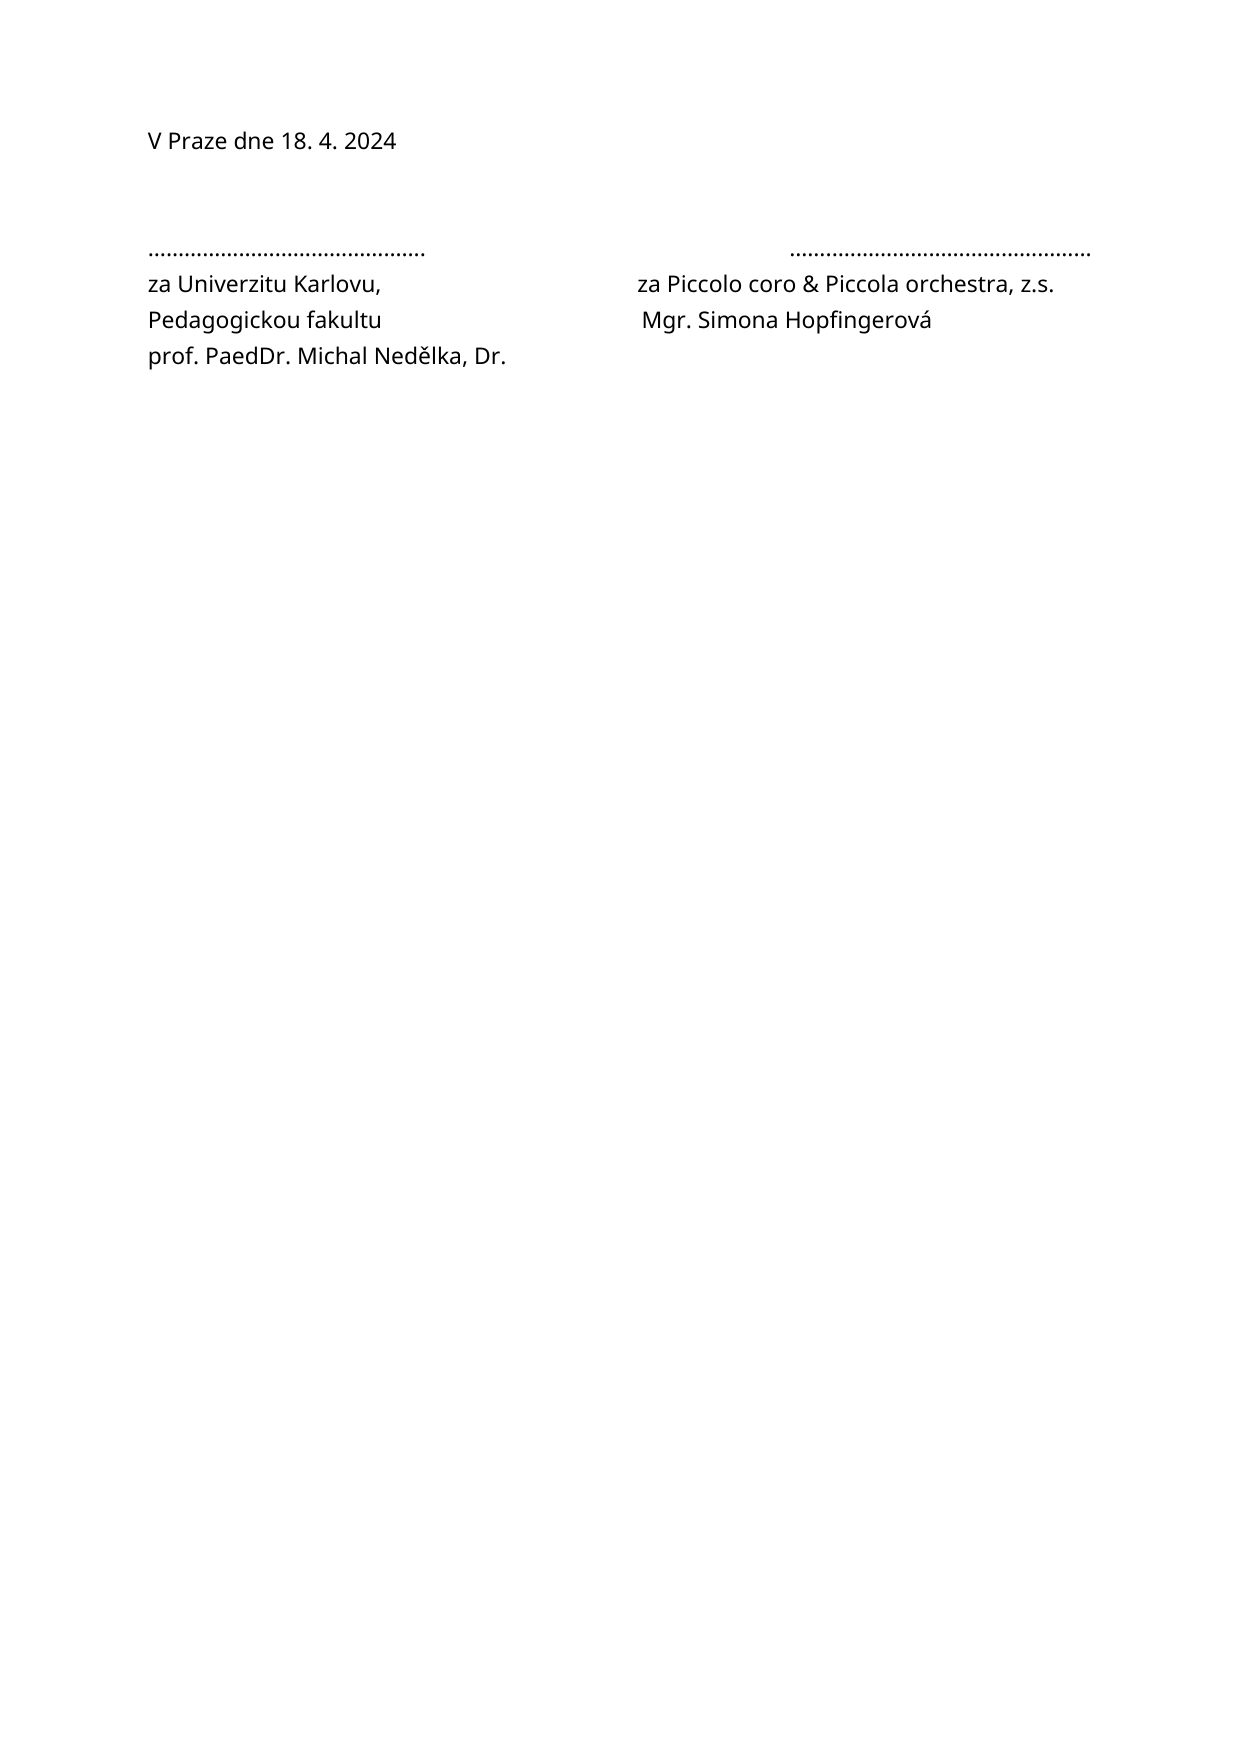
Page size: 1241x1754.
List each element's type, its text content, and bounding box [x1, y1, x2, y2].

text Pedagogickou fakultu Mgr. Simona Hopfingerová [148, 304, 1092, 336]
text prof. PaedDr. Michal Nedělka, Dr. [148, 340, 1092, 371]
text V Praze dne 18. 4. 2024 [148, 124, 1092, 156]
text ………………………………………. ……..…………………………………… za Univerzitu Karlovu, za Piccolo coro & Piccola orchestra, z.s. [148, 232, 1092, 299]
